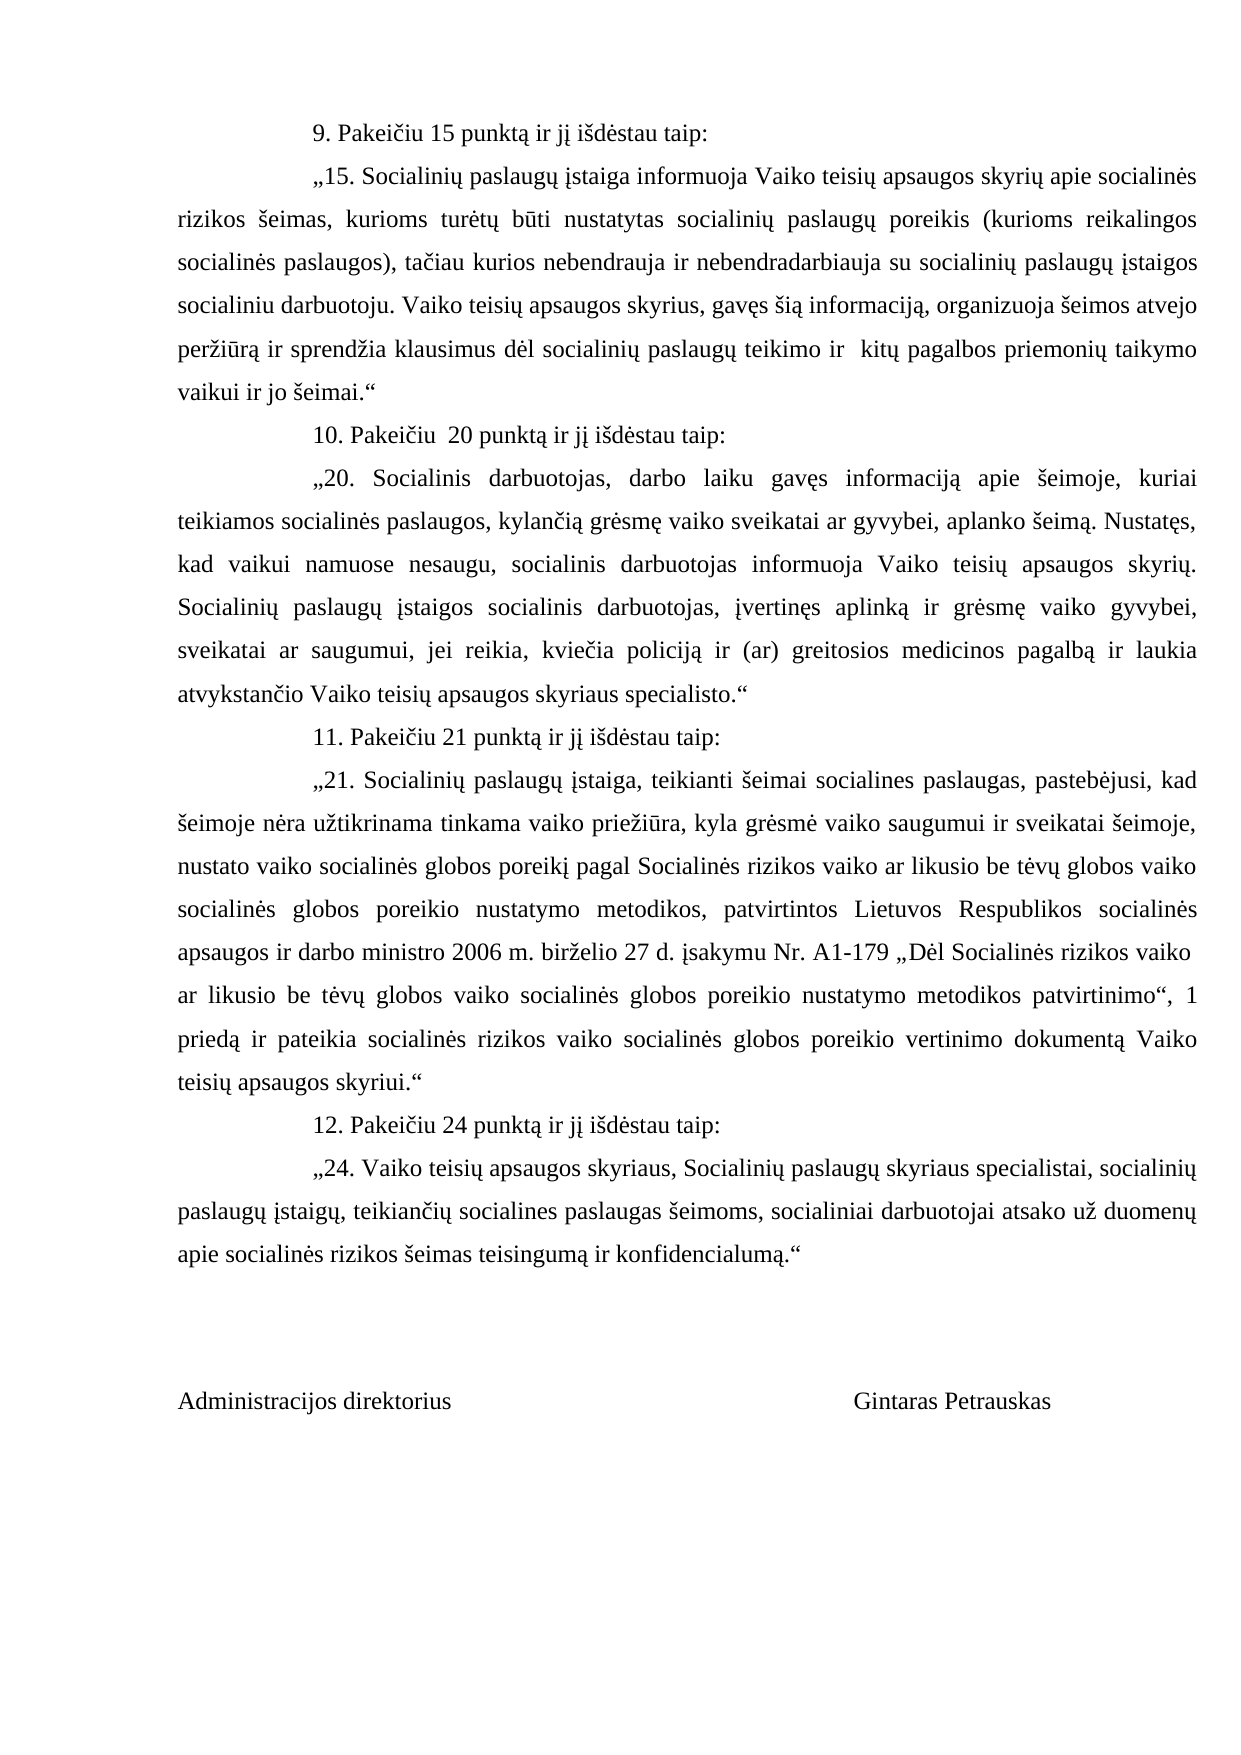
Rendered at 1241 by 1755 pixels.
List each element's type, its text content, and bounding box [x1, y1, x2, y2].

text Administracijos direktorius Gintaras Petrauskas [177, 1369, 1198, 1419]
text 12. Pakeičiu 24 punktą ir jį išdėstau taip: [177, 1110, 1198, 1139]
text 11. Pakeičiu 21 punktą ir jį išdėstau taip: [177, 722, 1198, 751]
text „21. Socialinių paslaugų įstaiga, teikianti šeimai socialines paslaugas, pastebėjusi, kad šeimoje nėra užtikrinama tinkama vaiko priežiūra, kyla grėsmė vaiko saugumui ir sveikatai šeimoje, nustato vaiko socialinės globos poreikį pagal Socialinės rizikos vaiko ar likusio be tėvų globos vaiko socialinės globos poreikio nustatymo metodikos, patvirtintos Lietuvos Respublikos socialinės apsaugos ir darbo ministro 2006 m. birželio 27 d. įsakymu Nr. A1-179 „Dėl Socialinės rizikos vaiko ar likusio be tėvų globos vaiko socialinės globos poreikio nustatymo metodikos patvirtinimo“, 1 priedą ir pateikia socialinės rizikos vaiko socialinės globos poreikio vertinimo dokumentą Vaiko teisių apsaugos skyriui.“ [177, 765, 1198, 1096]
text „15. Socialinių paslaugų įstaiga informuoja Vaiko teisių apsaugos skyrių apie socialinės rizikos šeimas, kurioms turėtų būti nustatytas socialinių paslaugų poreikis (kurioms reikalingos socialinės paslaugos), tačiau kurios nebendrauja ir nebendradarbiauja su socialinių paslaugų įstaigos socialiniu darbuotoju. Vaiko teisių apsaugos skyrius, gavęs šią informaciją, organizuoja šeimos atvejo peržiūrą ir sprendžia klausimus dėl socialinių paslaugų teikimo ir kitų pagalbos priemonių taikymo vaikui ir jo šeimai.“ [177, 161, 1198, 406]
text 10. Pakeičiu 20 punktą ir jį išdėstau taip: [177, 420, 1198, 449]
text „20. Socialinis darbuotojas, darbo laiku gavęs informaciją apie šeimoje, kuriai teikiamos socialinės paslaugos, kylančią grėsmę vaiko sveikatai ar gyvybei, aplanko šeimą. Nustatęs, kad vaikui namuose nesaugu, socialinis darbuotojas informuoja Vaiko teisių apsaugos skyrių. Socialinių paslaugų įstaigos socialinis darbuotojas, įvertinęs aplinką ir grėsmę vaiko gyvybei, sveikatai ar saugumui, jei reikia, kviečia policiją ir (ar) greitosios medicinos pagalbą ir laukia atvykstančio Vaiko teisių apsaugos skyriaus specialisto.“ [177, 463, 1198, 707]
text 9. Pakeičiu 15 punktą ir jį išdėstau taip: [177, 118, 1198, 147]
text „24. Vaiko teisių apsaugos skyriaus, Socialinių paslaugų skyriaus specialistai, socialinių paslaugų įstaigų, teikiančių socialines paslaugas šeimoms, socialiniai darbuotojai atsako už duomenų apie socialinės rizikos šeimas teisingumą ir konfidencialumą.“ [177, 1153, 1198, 1268]
